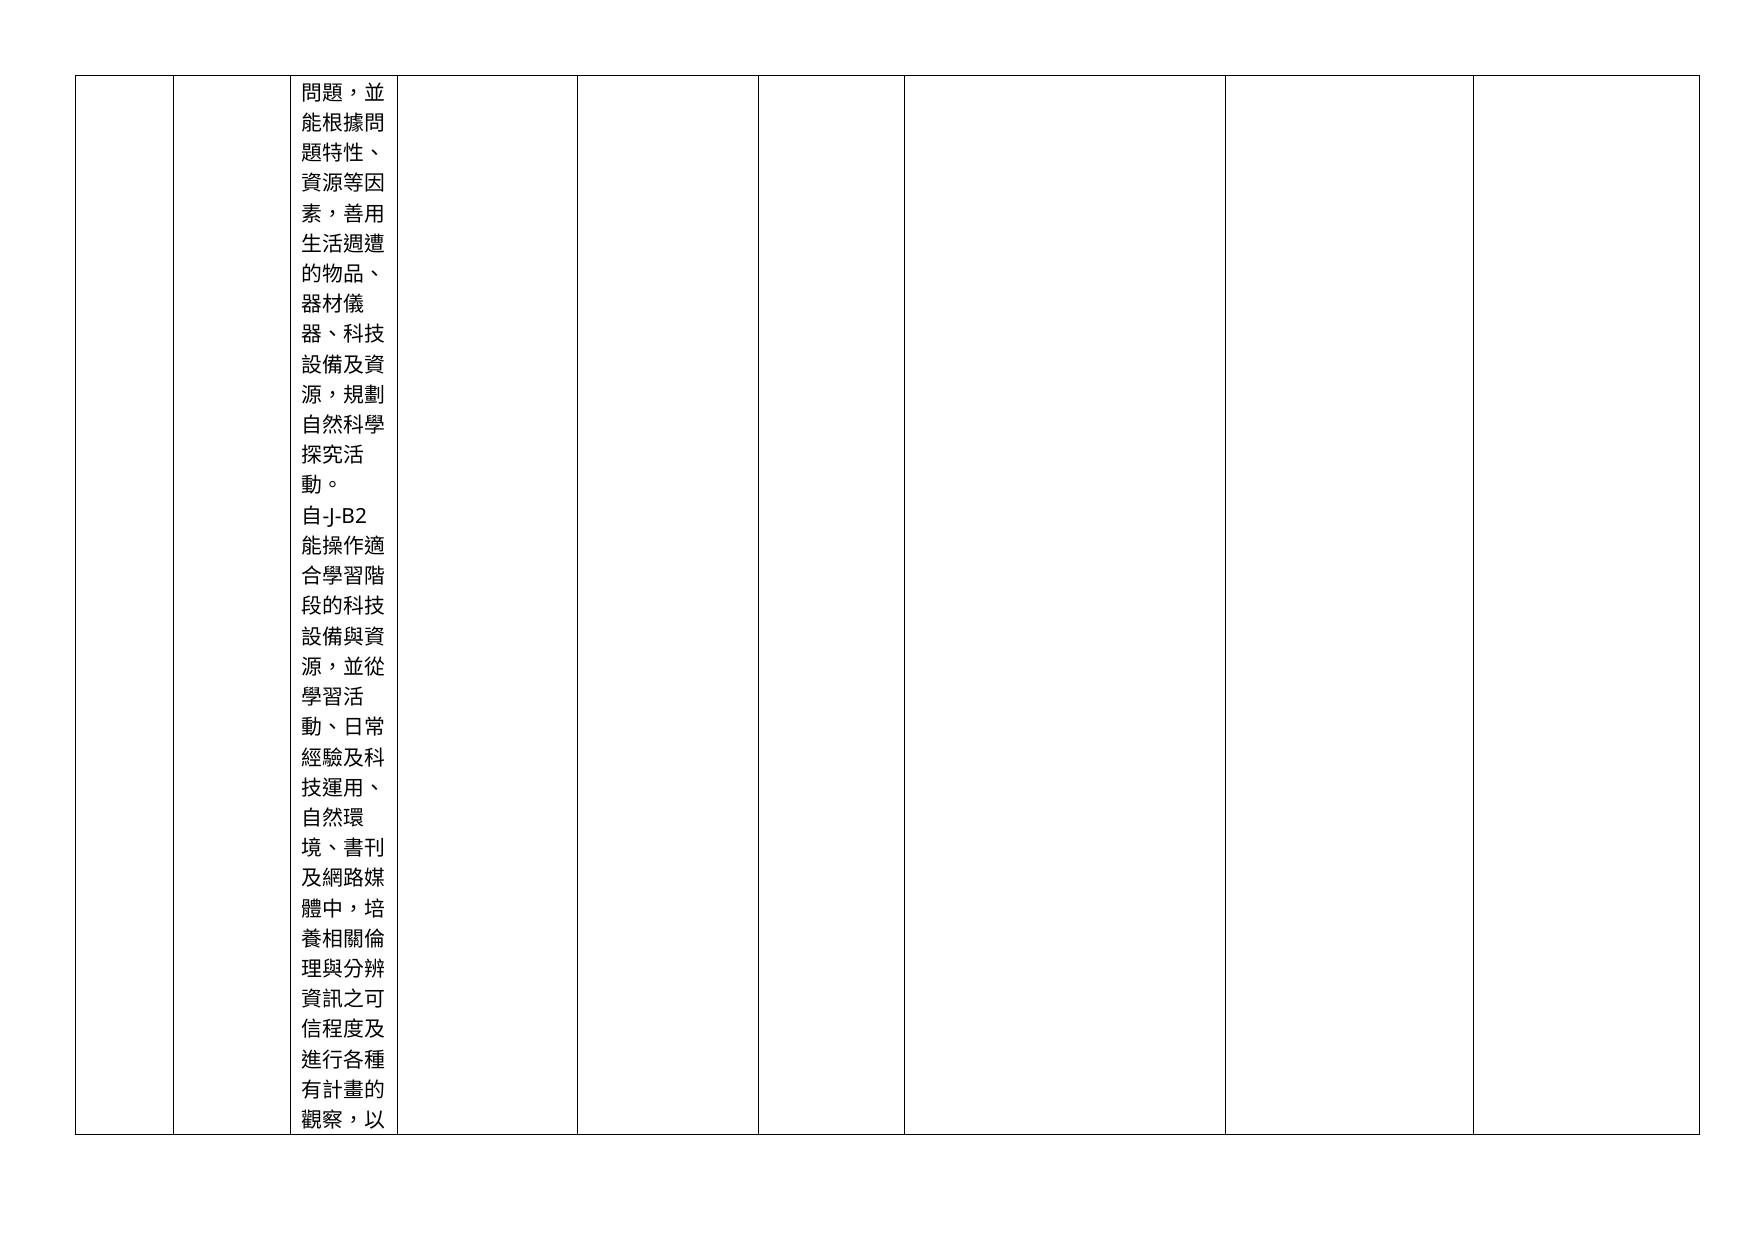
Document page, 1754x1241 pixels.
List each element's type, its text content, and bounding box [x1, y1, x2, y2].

table_cell [578, 76, 758, 1133]
table_cell 問題，並能根據問題特性、資源等因素，善用生活週遭的物品、器材儀器、科技設備及資源，規劃自然科學探究活動。 自-J-B2 能操作適合學習階段的科技設備與資源，並從學習活動、日常經驗及科技運用、自然環境、書刊及網路媒體中，培養相關倫理與分辨資訊之可信程度及進行各種有計畫的觀察，以 [291, 76, 397, 1133]
table_cell [905, 76, 1225, 1133]
table_cell [1226, 76, 1473, 1133]
table_cell [759, 76, 904, 1133]
table_cell [1474, 76, 1699, 1133]
table_cell [174, 76, 290, 1133]
table_cell [76, 76, 173, 1133]
table_cell [398, 76, 577, 1133]
